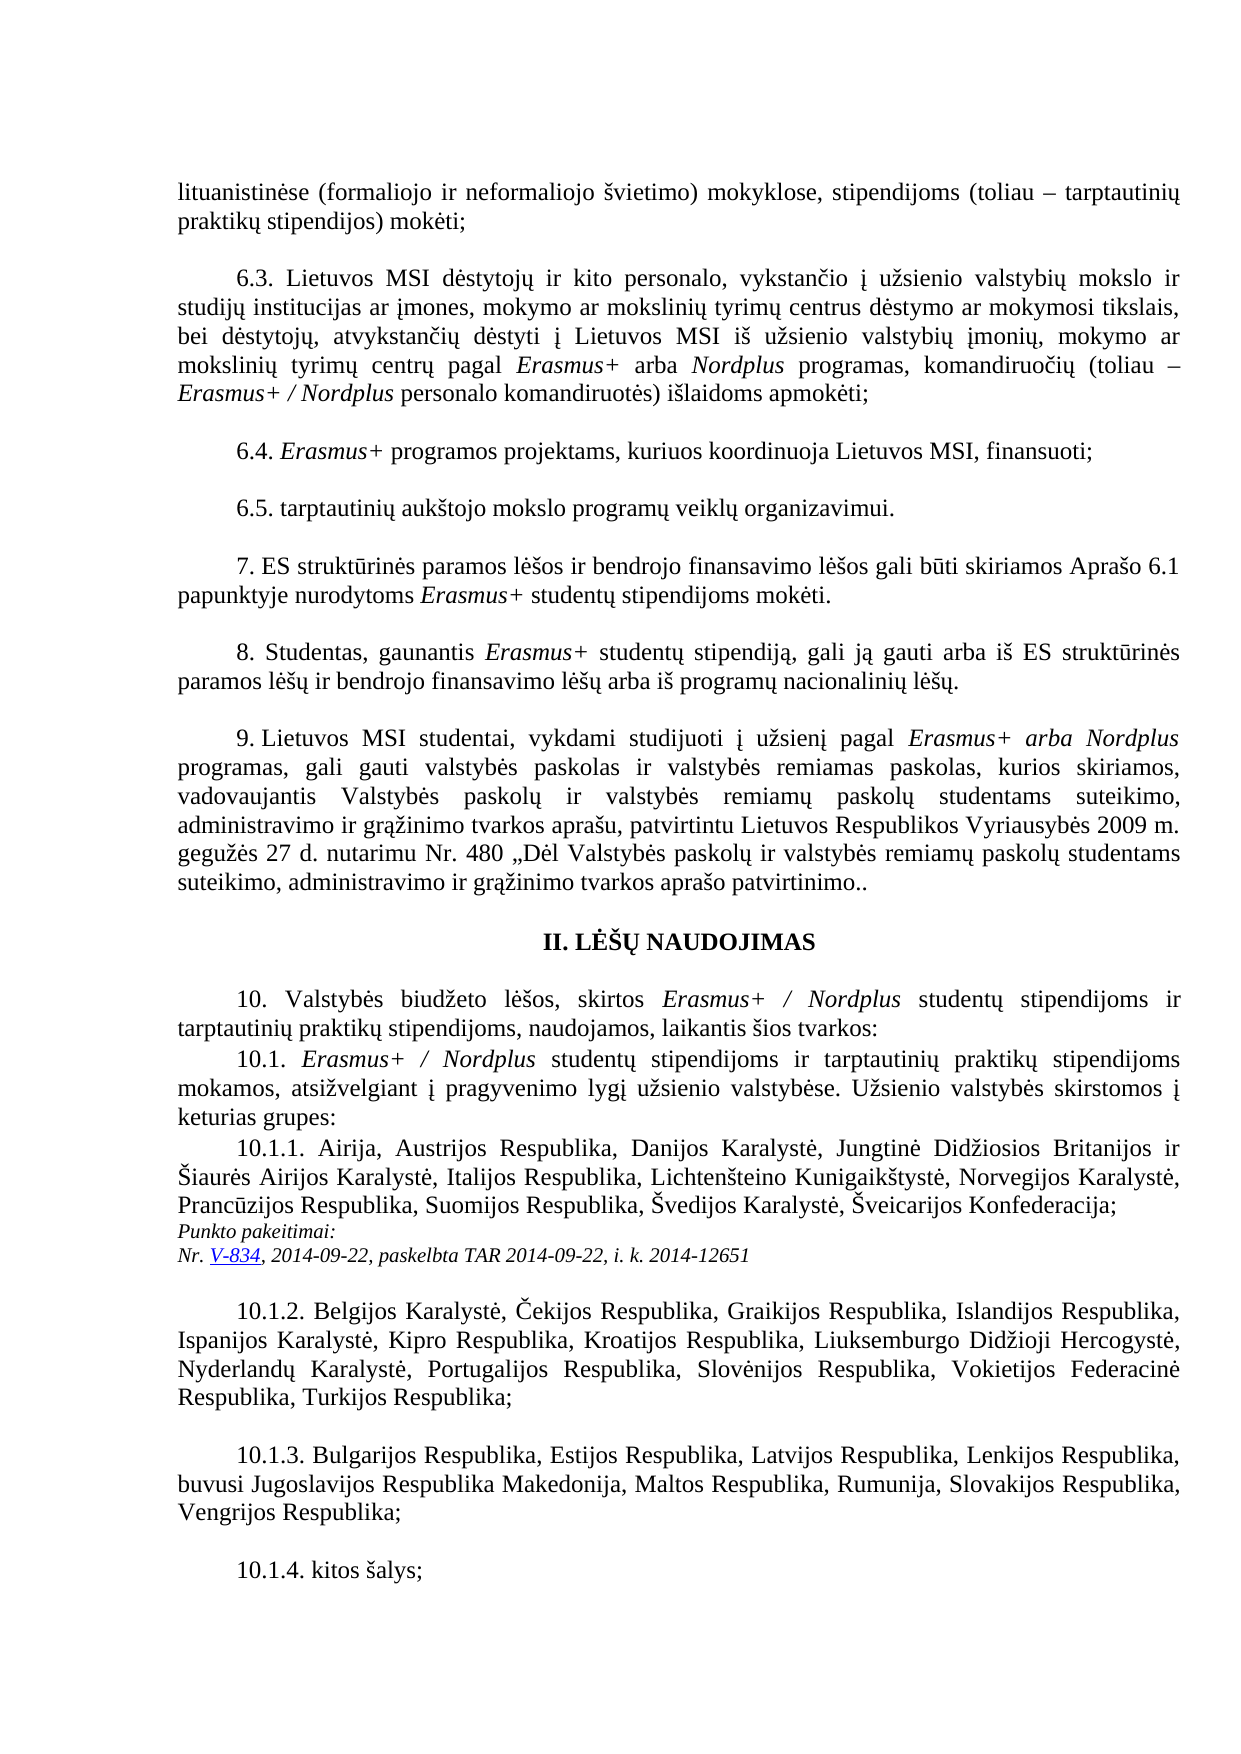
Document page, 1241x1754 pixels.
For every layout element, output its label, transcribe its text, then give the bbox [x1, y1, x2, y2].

text 7. ES struktūrinės paramos lėšos ir bendrojo finansavimo lėšos gali būti skiriamos Aprašo 6.1 papunktyje nurodytoms Erasmus+ studentų stipendijoms mokėti. [177, 551, 1181, 608]
text Punkto pakeitimai: [177, 1219, 1181, 1243]
text 6.5. tarptautinių aukštojo mokslo programų veiklų organizavimui. [177, 493, 1181, 522]
text 10.1.3. Bulgarijos Respublika, Estijos Respublika, Latvijos Respublika, Lenkijos Respublika, buvusi Jugoslavijos Respublika Makedonija, Maltos Respublika, Rumunija, Slovakijos Respublika, Vengrijos Respublika; [177, 1440, 1181, 1526]
text 6.3. Lietuvos MSI dėstytojų ir kito personalo, vykstančio į užsienio valstybių mokslo ir studijų institucijas ar įmones, mokymo ar mokslinių tyrimų centrus dėstymo ar mokymosi tikslais, bei dėstytojų, atvykstančių dėstyti į Lietuvos MSI iš užsienio valstybių įmonių, mokymo ar mokslinių tyrimų centrų pagal Erasmus+ arba Nordplus programas, komandiruočių (toliau – Erasmus+ / Nordplus personalo komandiruotės) išlaidoms apmokėti; [177, 263, 1181, 407]
text 10. Valstybės biudžeto lėšos, skirtos Erasmus+ / Nordplus studentų stipendijoms ir tarptautinių praktikų stipendijoms, naudojamos, laikantis šios tvarkos: [177, 984, 1181, 1042]
text 10.1.1. Airija, Austrijos Respublika, Danijos Karalystė, Jungtinė Didžiosios Britanijos ir Šiaurės Airijos Karalystė, Italijos Respublika, Lichtenšteino Kunigaikštystė, Norvegijos Karalystė, Prancūzijos Respublika, Suomijos Respublika, Švedijos Karalystė, Šveicarijos Konfederacija; [177, 1133, 1181, 1219]
text Nr. V-834, 2014-09-22, paskelbta TAR 2014-09-22, i. k. 2014-12651 [177, 1243, 1181, 1267]
text 10.1.2. Belgijos Karalystė, Čekijos Respublika, Graikijos Respublika, Islandijos Respublika, Ispanijos Karalystė, Kipro Respublika, Kroatijos Respublika, Liuksemburgo Didžioji Hercogystė, Nyderlandų Karalystė, Portugalijos Respublika, Slovėnijos Respublika, Vokietijos Federacinė Respublika, Turkijos Respublika; [177, 1296, 1181, 1411]
text 10.1.4. kitos šalys; [177, 1555, 1181, 1584]
text lituanistinėse (formaliojo ir neformaliojo švietimo) mokyklose, stipendijoms (toliau – tarptautinių praktikų stipendijos) mokėti; [177, 177, 1181, 235]
text 6.4. Erasmus+ programos projektams, kuriuos koordinuoja Lietuvos MSI, finansuoti; [177, 436, 1181, 465]
text 10.1. Erasmus+ / Nordplus studentų stipendijoms ir tarptautinių praktikų stipendijoms mokamos, atsižvelgiant į pragyvenimo lygį užsienio valstybėse. Užsienio valstybės skirstomos į keturias grupes: [177, 1044, 1181, 1131]
text II. LĖŠŲ NAUDOJIMAS [177, 927, 1181, 956]
text 9. Lietuvos MSI studentai, vykdami studijuoti į užsienį pagal Erasmus+ arba Nordplus programas, gali gauti valstybės paskolas ir valstybės remiamas paskolas, kurios skiriamos, vadovaujantis Valstybės paskolų ir valstybės remiamų paskolų studentams suteikimo, administravimo ir grąžinimo tvarkos aprašu, patvirtintu Lietuvos Respublikos Vyriausybės 2009 m. gegužės 27 d. nutarimu Nr. 480 „Dėl Valstybės paskolų ir valstybės remiamų paskolų studentams suteikimo, administravimo ir grąžinimo tvarkos aprašo patvirtinimo.. [177, 723, 1181, 896]
text 8. Studentas, gaunantis Erasmus+ studentų stipendiją, gali ją gauti arba iš ES struktūrinės paramos lėšų ir bendrojo finansavimo lėšų arba iš programų nacionalinių lėšų. [177, 637, 1181, 695]
